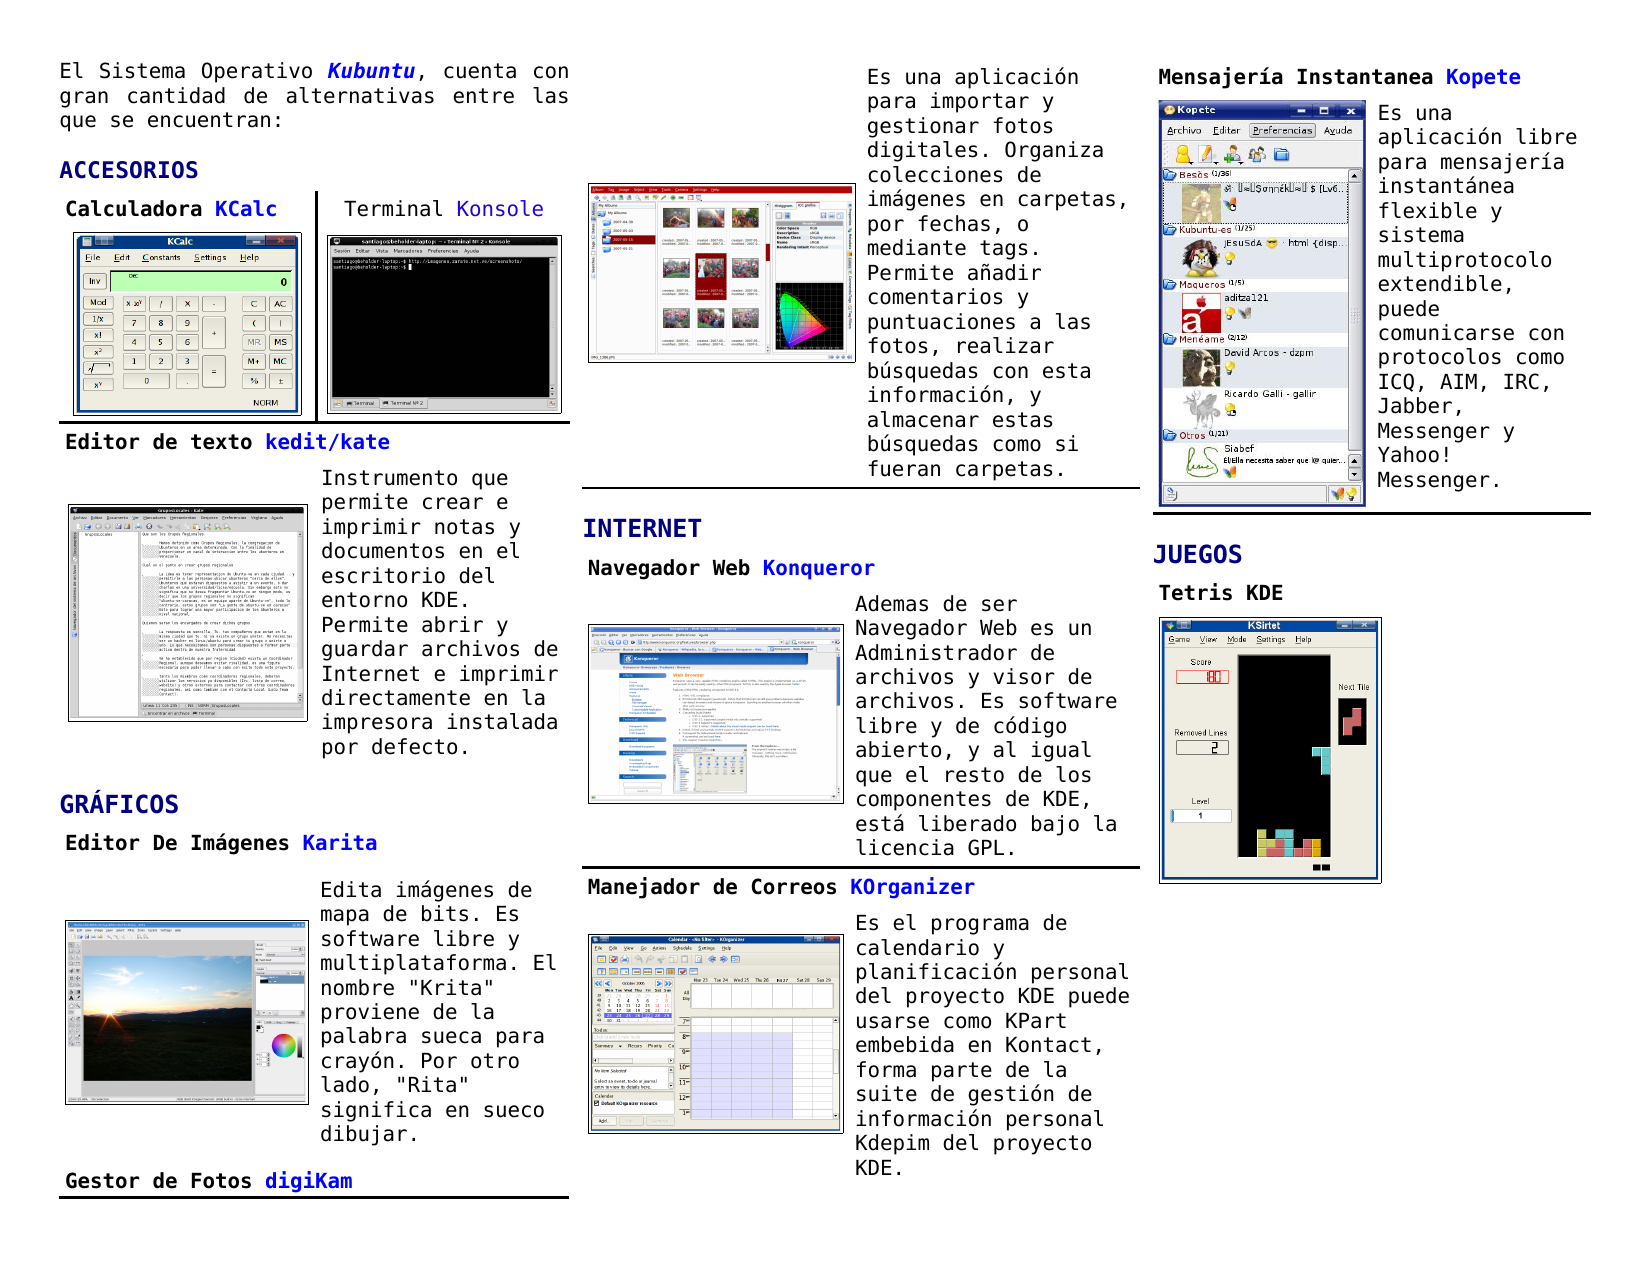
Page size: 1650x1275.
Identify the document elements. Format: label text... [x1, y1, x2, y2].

table_header Calculadora KCalc [59, 191, 315, 227]
table_cell [1153, 611, 1387, 889]
table_cell [582, 905, 849, 1186]
table_cell [59, 227, 315, 421]
picture [590, 186, 853, 360]
table_cell [582, 59, 861, 487]
table_cell Ademas de ser Navegador Web es un Administrador de archivos y visor de archivos. Es software libre y de código abierto, y al igual que el resto de los componentes de KDE, está liberado bajo la licencia GPL. [849, 586, 1140, 866]
table_cell Es una aplicación para importar y gestionar fotos digitales. Organiza colecciones de imágenes en carpetas, por fechas, o mediante tags. Permite añadir comentarios y puntuaciones a las fotos, realizar búsquedas con esta información, y almacenar estas búsquedas como si fueran carpetas. [861, 59, 1140, 487]
table_cell Editor de texto kedit/kate [59, 424, 570, 460]
table_header Navegador Web Konqueror [582, 550, 1140, 586]
table_header Mensajería Instantanea Kopete [1153, 59, 1591, 95]
table_cell Manejador de Correos KOrganizer [582, 869, 1140, 905]
table_cell [582, 586, 849, 866]
table_cell Instrumento que permite crear e imprimir notas y documentos en el escritorio del entorno KDE. Permite abrir y guardar archivos de Internet e imprimir directamente en la impresora instalada por defecto. [315, 460, 570, 765]
subtitle JUEGOS [1153, 540, 1591, 569]
table_cell Edita imágenes de mapa de bits. Es software libre y multiplataforma. El nombre "Krita" proviene de la palabra sueca para crayón. Por otro lado, "Rita" significa en sueco dibujar. [314, 861, 569, 1163]
table_cell [1153, 95, 1372, 512]
subtitle GRÁFICOS [59, 790, 569, 819]
table_cell [59, 861, 314, 1163]
picture [70, 507, 304, 718]
table_cell Es el programa de calendario y planificación personal del proyecto KDE puede usarse como KPart embebida en Kontact, forma parte de la suite de gestión de información personal Kdepim del proyecto KDE. [849, 905, 1140, 1186]
table_cell [59, 460, 315, 765]
picture [590, 936, 841, 1131]
table_cell [318, 227, 570, 421]
picture [590, 627, 841, 801]
subtitle ACCESORIOS [59, 157, 569, 184]
subtitle INTERNET [582, 514, 1140, 543]
picture [76, 235, 299, 413]
picture [67, 922, 306, 1102]
picture [330, 237, 558, 411]
picture [1161, 620, 1379, 880]
table_header [1387, 575, 1592, 611]
table_header Editor De Imágenes Karita [59, 825, 569, 861]
table_cell [1387, 611, 1592, 889]
table_header Tetris KDE [1153, 575, 1387, 611]
picture [1158, 100, 1366, 507]
table_header Terminal Konsole [318, 191, 570, 227]
text El Sistema Operativo Kubuntu, cuenta con gran cantidad de alternativas entre las que se encuentran: [59, 59, 569, 132]
table_cell Gestor de Fotos digiKam [59, 1163, 569, 1196]
table_cell Es una aplicación libre para mensajería instantánea flexible y sistema multiprotocolo extendible, puede comunicarse con protocolos como ICQ, AIM, IRC, Jabber, Messenger y Yahoo! Messenger. [1372, 95, 1591, 512]
